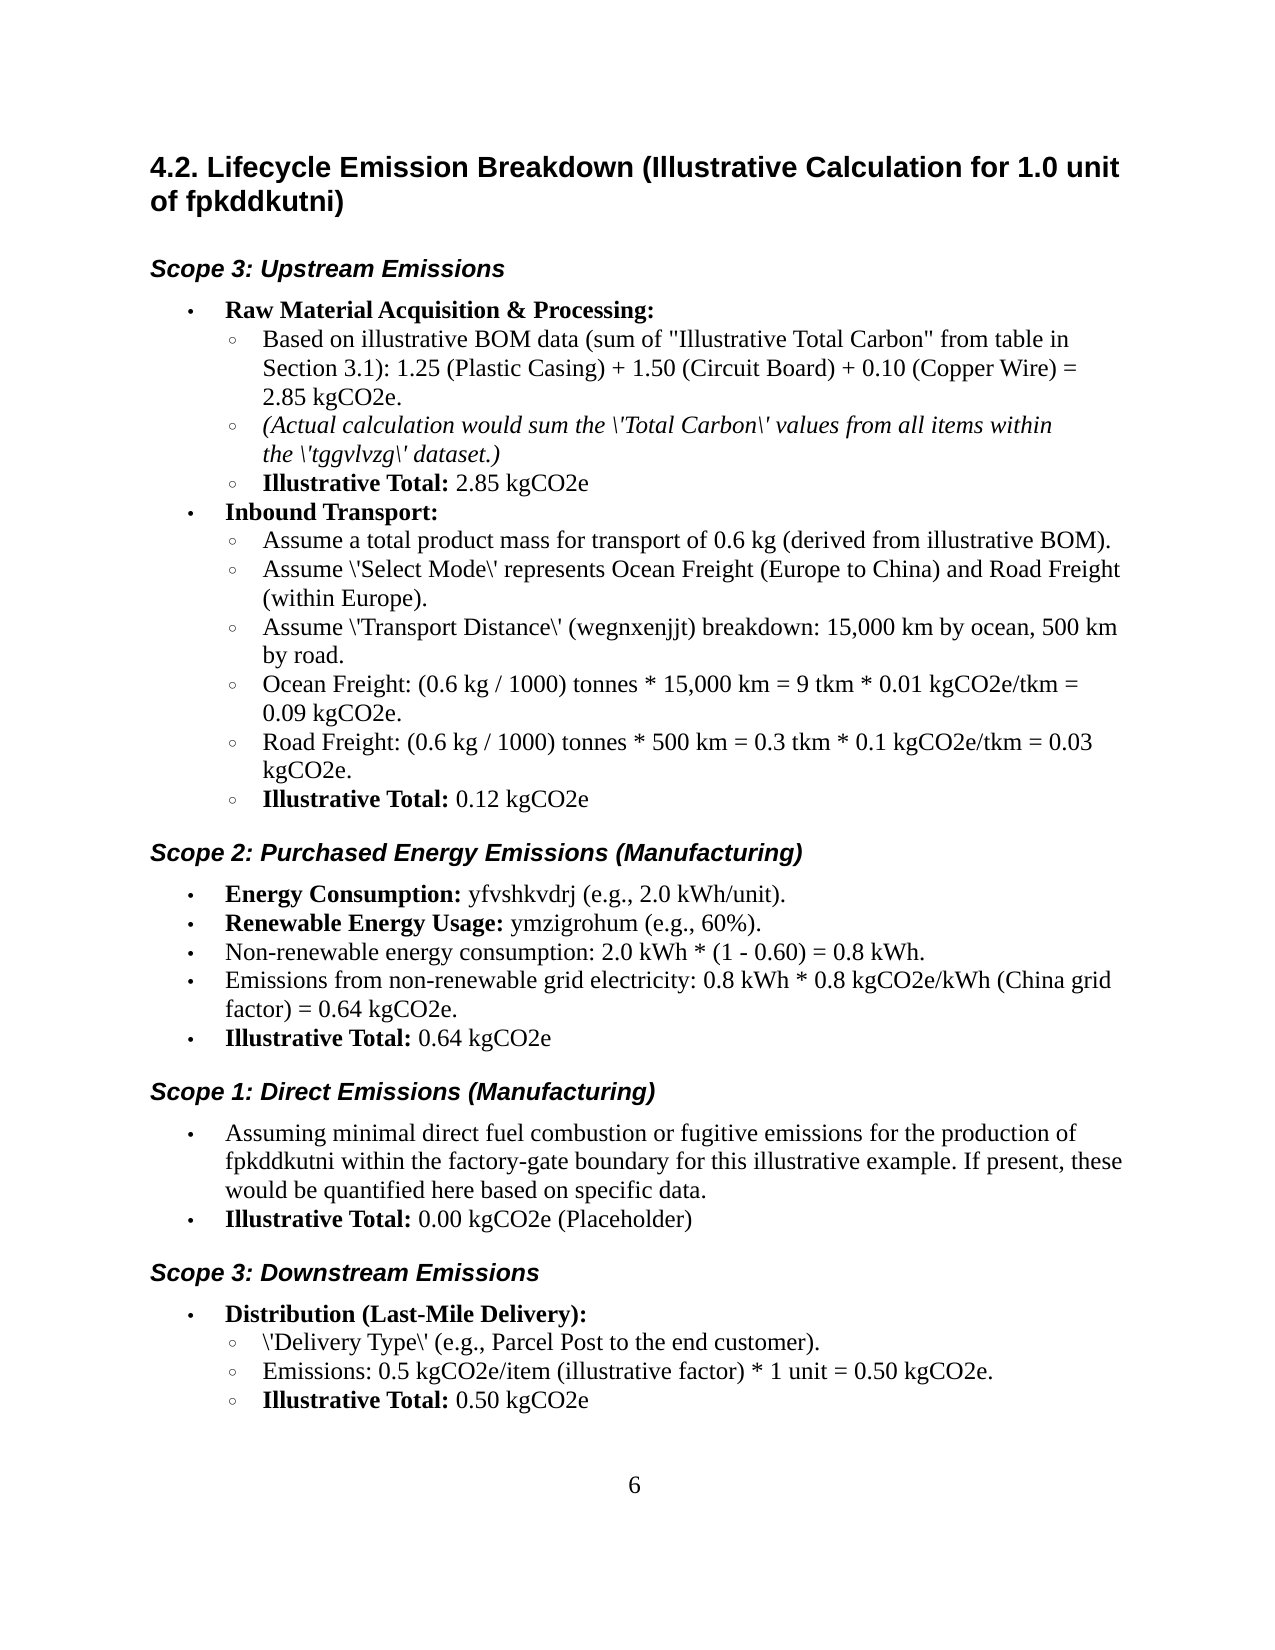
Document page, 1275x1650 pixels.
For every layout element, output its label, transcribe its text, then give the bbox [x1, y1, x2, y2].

list Energy Consumption: yfvshkvdrj (e.g., 2.0 kWh/unit). [187, 879, 1125, 908]
list Assume a total product mass for transport of 0.6 kg (derived from illustrative BOM). [225, 526, 1125, 554]
list Illustrative Total: 0.12 kgCO2e [225, 784, 1125, 813]
list Assume \'Select Mode\' represents Ocean Freight (Europe to China) and Road Freight (within Europe). [225, 554, 1125, 612]
list Ocean Freight: (0.6 kg / 1000) tonnes * 15,000 km = 9 tkm * 0.01 kgCO2e/tkm = 0.09 kgCO2e. [225, 669, 1125, 727]
list Inbound Transport: [187, 497, 1125, 526]
subtitle 4.2. Lifecycle Emission Breakdown (Illustrative Calculation for 1.0 unit of fpkddkutni) [150, 150, 1125, 217]
list Illustrative Total: 2.85 kgCO2e [225, 468, 1125, 497]
list Illustrative Total: 0.50 kgCO2e [225, 1385, 1125, 1414]
subtitle Scope 3: Downstream Emissions [150, 1258, 1125, 1286]
list Illustrative Total: 0.64 kgCO2e [187, 1023, 1125, 1052]
list Emissions: 0.5 kgCO2e/item (illustrative factor) * 1 unit = 0.50 kgCO2e. [225, 1356, 1125, 1385]
list Distribution (Last-Mile Delivery): [187, 1299, 1125, 1327]
list Assuming minimal direct fuel combustion or fugitive emissions for the production of fpkddkutni within the factory-gate boundary for this illustrative example. If present, these would be quantified here based on specific data. [187, 1118, 1125, 1204]
list \'Delivery Type\' (e.g., Parcel Post to the end customer). [225, 1327, 1125, 1356]
list Non-renewable energy consumption: 2.0 kWh * (1 - 0.60) = 0.8 kWh. [187, 937, 1125, 965]
subtitle Scope 2: Purchased Energy Emissions (Manufacturing) [150, 838, 1125, 867]
list Renewable Energy Usage: ymzigrohum (e.g., 60%). [187, 908, 1125, 937]
list Emissions from non-renewable grid electricity: 0.8 kWh * 0.8 kgCO2e/kWh (China grid factor) = 0.64 kgCO2e. [187, 965, 1125, 1023]
list (Actual calculation would sum the \'Total Carbon\' values from all items within the \'tggvlvzg\' dataset.) [225, 411, 1125, 468]
list Raw Material Acquisition & Processing: [187, 296, 1125, 324]
list Assume \'Transport Distance\' (wegnxenjjt) breakdown: 15,000 km by ocean, 500 km by road. [225, 612, 1125, 669]
list Based on illustrative BOM data (sum of "Illustrative Total Carbon" from table in Section 3.1): 1.25 (Plastic Casing) + 1.50 (Circuit Board) + 0.10 (Copper Wire) = 2.85 kgCO2e. [225, 324, 1125, 411]
list Illustrative Total: 0.00 kgCO2e (Placeholder) [187, 1204, 1125, 1233]
subtitle Scope 1: Direct Emissions (Manufacturing) [150, 1077, 1125, 1105]
list Road Freight: (0.6 kg / 1000) tonnes * 500 km = 0.3 tkm * 0.1 kgCO2e/tkm = 0.03 kgCO2e. [225, 727, 1125, 784]
subtitle Scope 3: Upstream Emissions [150, 254, 1125, 283]
